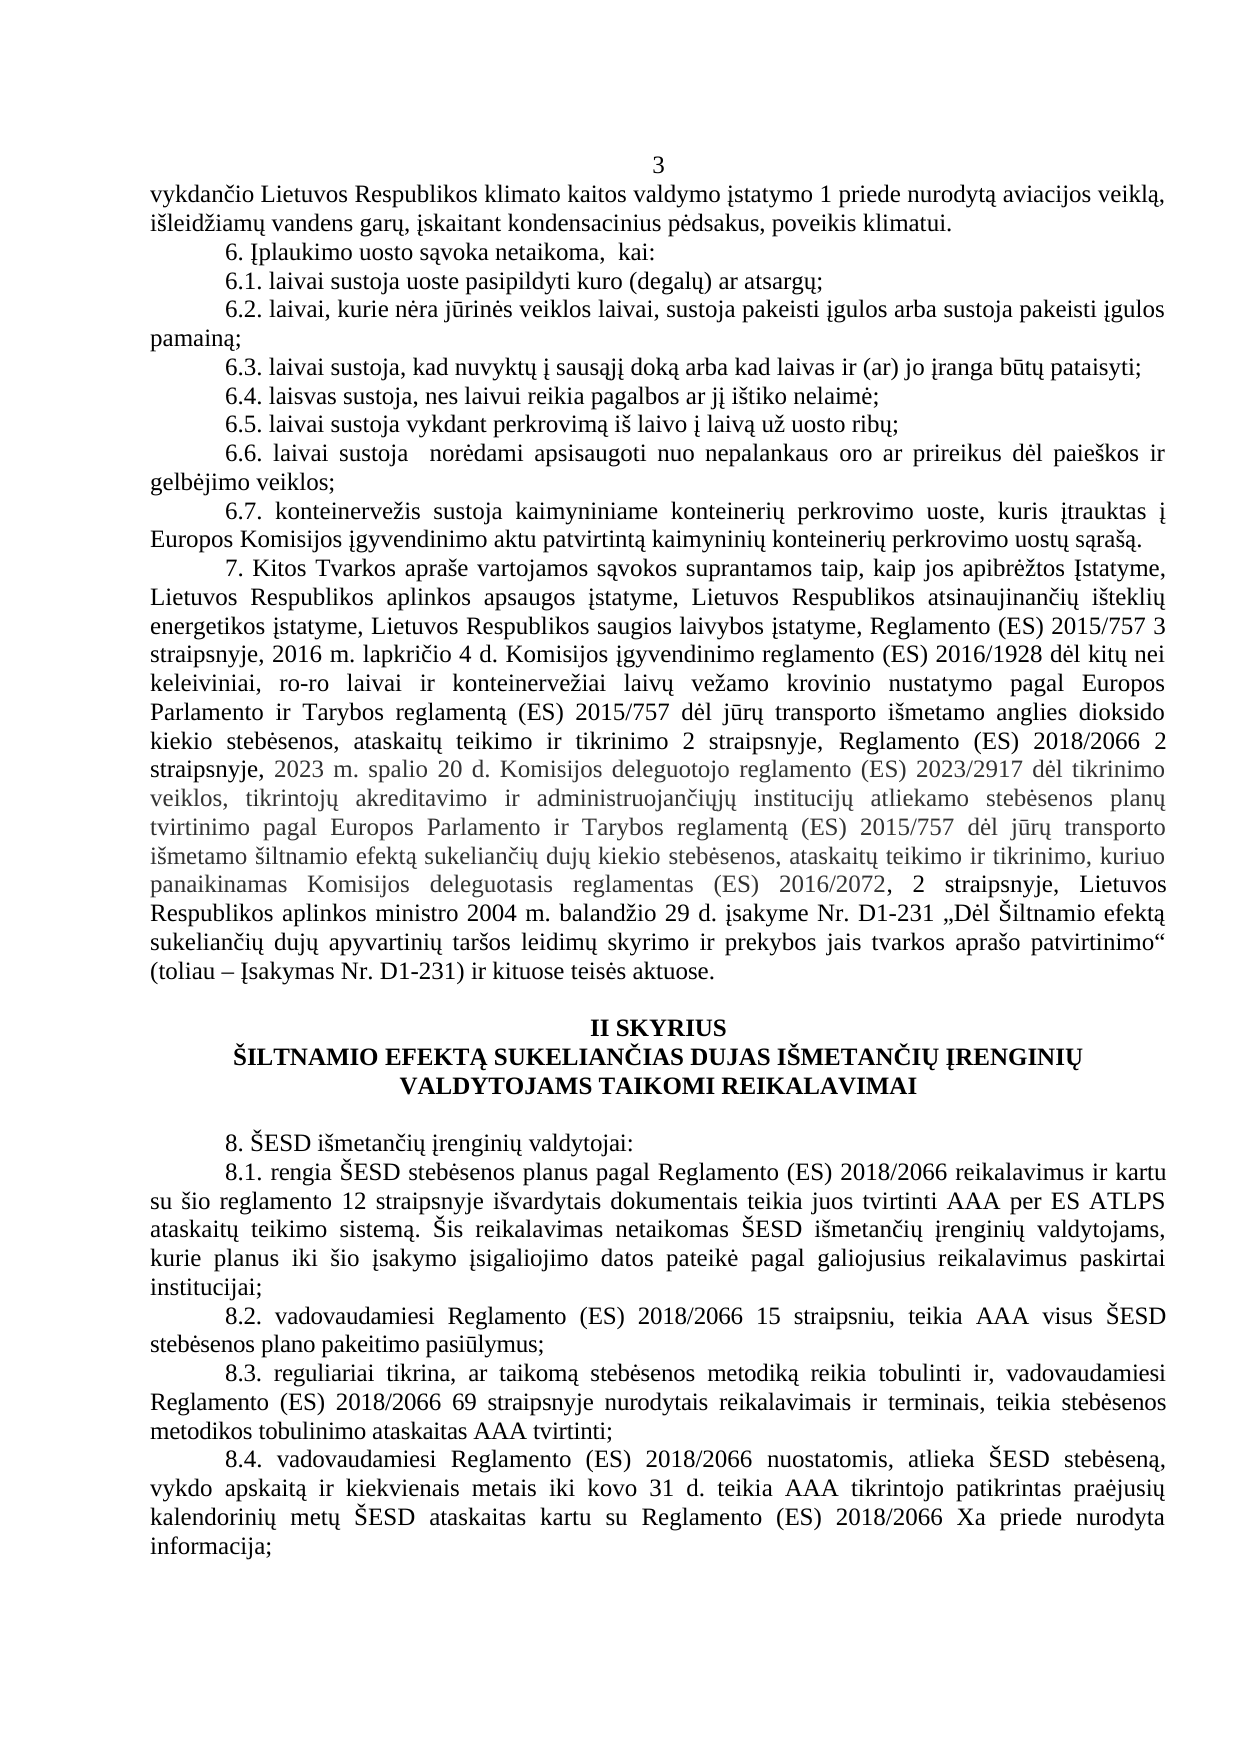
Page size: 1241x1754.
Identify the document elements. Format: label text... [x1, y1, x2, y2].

text 6.6. laivai sustoja norėdami apsisaugoti nuo nepalankaus oro ar prireikus dėl paieškos ir gelbėjimo veiklos; [150, 438, 1167, 496]
text 8.3. reguliariai tikrina, ar taikomą stebėsenos metodiką reikia tobulinti ir, vadovaudamiesi Reglamento (ES) 2018/2066 69 straipsnyje nurodytais reikalavimais ir terminais, teikia stebėsenos metodikos tobulinimo ataskaitas AAA tvirtinti; [150, 1358, 1167, 1444]
text 6.1. laivai sustoja uoste pasipildyti kuro (degalų) ar atsargų; [150, 266, 1167, 294]
text 6.5. laivai sustoja vykdant perkrovimą iš laivo į laivą už uosto ribų; [150, 409, 1167, 438]
text Šiltnamio efektą sukeliančias dujas išmetančių Įrenginių valdytojams taikomi reikalavimai [150, 1042, 1167, 1099]
text 7. Kitos Tvarkos apraše vartojamos sąvokos suprantamos taip, kaip jos apibrėžtos Įstatyme, Lietuvos Respublikos aplinkos apsaugos įstatyme, Lietuvos Respublikos atsinaujinančių išteklių energetikos įstatyme, Lietuvos Respublikos saugios laivybos įstatyme, Reglamento (ES) 2015/757 3 straipsnyje, 2016 m. lapkričio 4 d. Komisijos įgyvendinimo reglamento (ES) 2016/1928 dėl kitų nei keleiviniai, ro-ro laivai ir konteinervežiai laivų vežamo krovinio nustatymo pagal Europos Parlamento ir Tarybos reglamentą (ES) 2015/757 dėl jūrų transporto išmetamo anglies dioksido kiekio stebėsenos, ataskaitų teikimo ir tikrinimo 2 straipsnyje, Reglamento (ES) 2018/2066 2 straipsnyje, 2023 m. spalio 20 d. Komisijos deleguotojo reglamento (ES) 2023/2917 dėl tikrinimo veiklos, tikrintojų akreditavimo ir administruojančiųjų institucijų atliekamo stebėsenos planų tvirtinimo pagal Europos Parlamento ir Tarybos reglamentą (ES) 2015/757 dėl jūrų transporto išmetamo šiltnamio efektą sukeliančių dujų kiekio stebėsenos, ataskaitų teikimo ir tikrinimo, kuriuo panaikinamas Komisijos deleguotasis reglamentas (ES) 2016/2072, 2 straipsnyje, Lietuvos Respublikos aplinkos ministro 2004 m. balandžio 29 d. įsakyme Nr. D1-231 „Dėl Šiltnamio efektą sukeliančių dujų apyvartinių taršos leidimų skyrimo ir prekybos jais tvarkos aprašo patvirtinimo“ (toliau – Įsakymas Nr. D1-231) ir kituose teisės aktuose. [150, 553, 1167, 984]
text II SKYRIUS [150, 1013, 1167, 1042]
text 8. ŠESD išmetančių įrenginių valdytojai: [150, 1128, 1167, 1157]
text vykdančio Lietuvos Respublikos klimato kaitos valdymo įstatymo 1 priede nurodytą aviacijos veiklą, išleidžiamų vandens garų, įskaitant kondensacinius pėdsakus, poveikis klimatui. [150, 179, 1167, 237]
text 6.2. laivai, kurie nėra jūrinės veiklos laivai, sustoja pakeisti įgulos arba sustoja pakeisti įgulos pamainą; [150, 294, 1167, 352]
text 8.1. rengia ŠESD stebėsenos planus pagal Reglamento (ES) 2018/2066 reikalavimus ir kartu su šio reglamento 12 straipsnyje išvardytais dokumentais teikia juos tvirtinti AAA per ES ATLPS ataskaitų teikimo sistemą. Šis reikalavimas netaikomas ŠESD išmetančių įrenginių valdytojams, kurie planus iki šio įsakymo įsigaliojimo datos pateikė pagal galiojusius reikalavimus paskirtai institucijai; [150, 1157, 1167, 1301]
text 8.4. vadovaudamiesi Reglamento (ES) 2018/2066 nuostatomis, atlieka ŠESD stebėseną, vykdo apskaitą ir kiekvienais metais iki kovo 31 d. teikia AAA tikrintojo patikrintas praėjusių kalendorinių metų ŠESD ataskaitas kartu su Reglamento (ES) 2018/2066 Xa priede nurodyta informacija; [150, 1444, 1167, 1559]
text 6.4. laisvas sustoja, nes laivui reikia pagalbos ar jį ištiko nelaimė; [150, 381, 1167, 409]
text 8.2. vadovaudamiesi Reglamento (ES) 2018/2066 15 straipsniu, teikia AAA visus ŠESD stebėsenos plano pakeitimo pasiūlymus; [150, 1301, 1167, 1358]
text 6.7. konteinervežis sustoja kaimyniniame konteinerių perkrovimo uoste, kuris įtrauktas į Europos Komisijos įgyvendinimo aktu patvirtintą kaimyninių konteinerių perkrovimo uostų sąrašą. [150, 496, 1167, 553]
text 6.3. laivai sustoja, kad nuvyktų į sausąjį doką arba kad laivas ir (ar) jo įranga būtų pataisyti; [150, 352, 1167, 381]
text 6. Įplaukimo uosto sąvoka netaikoma, kai: [150, 237, 1167, 266]
